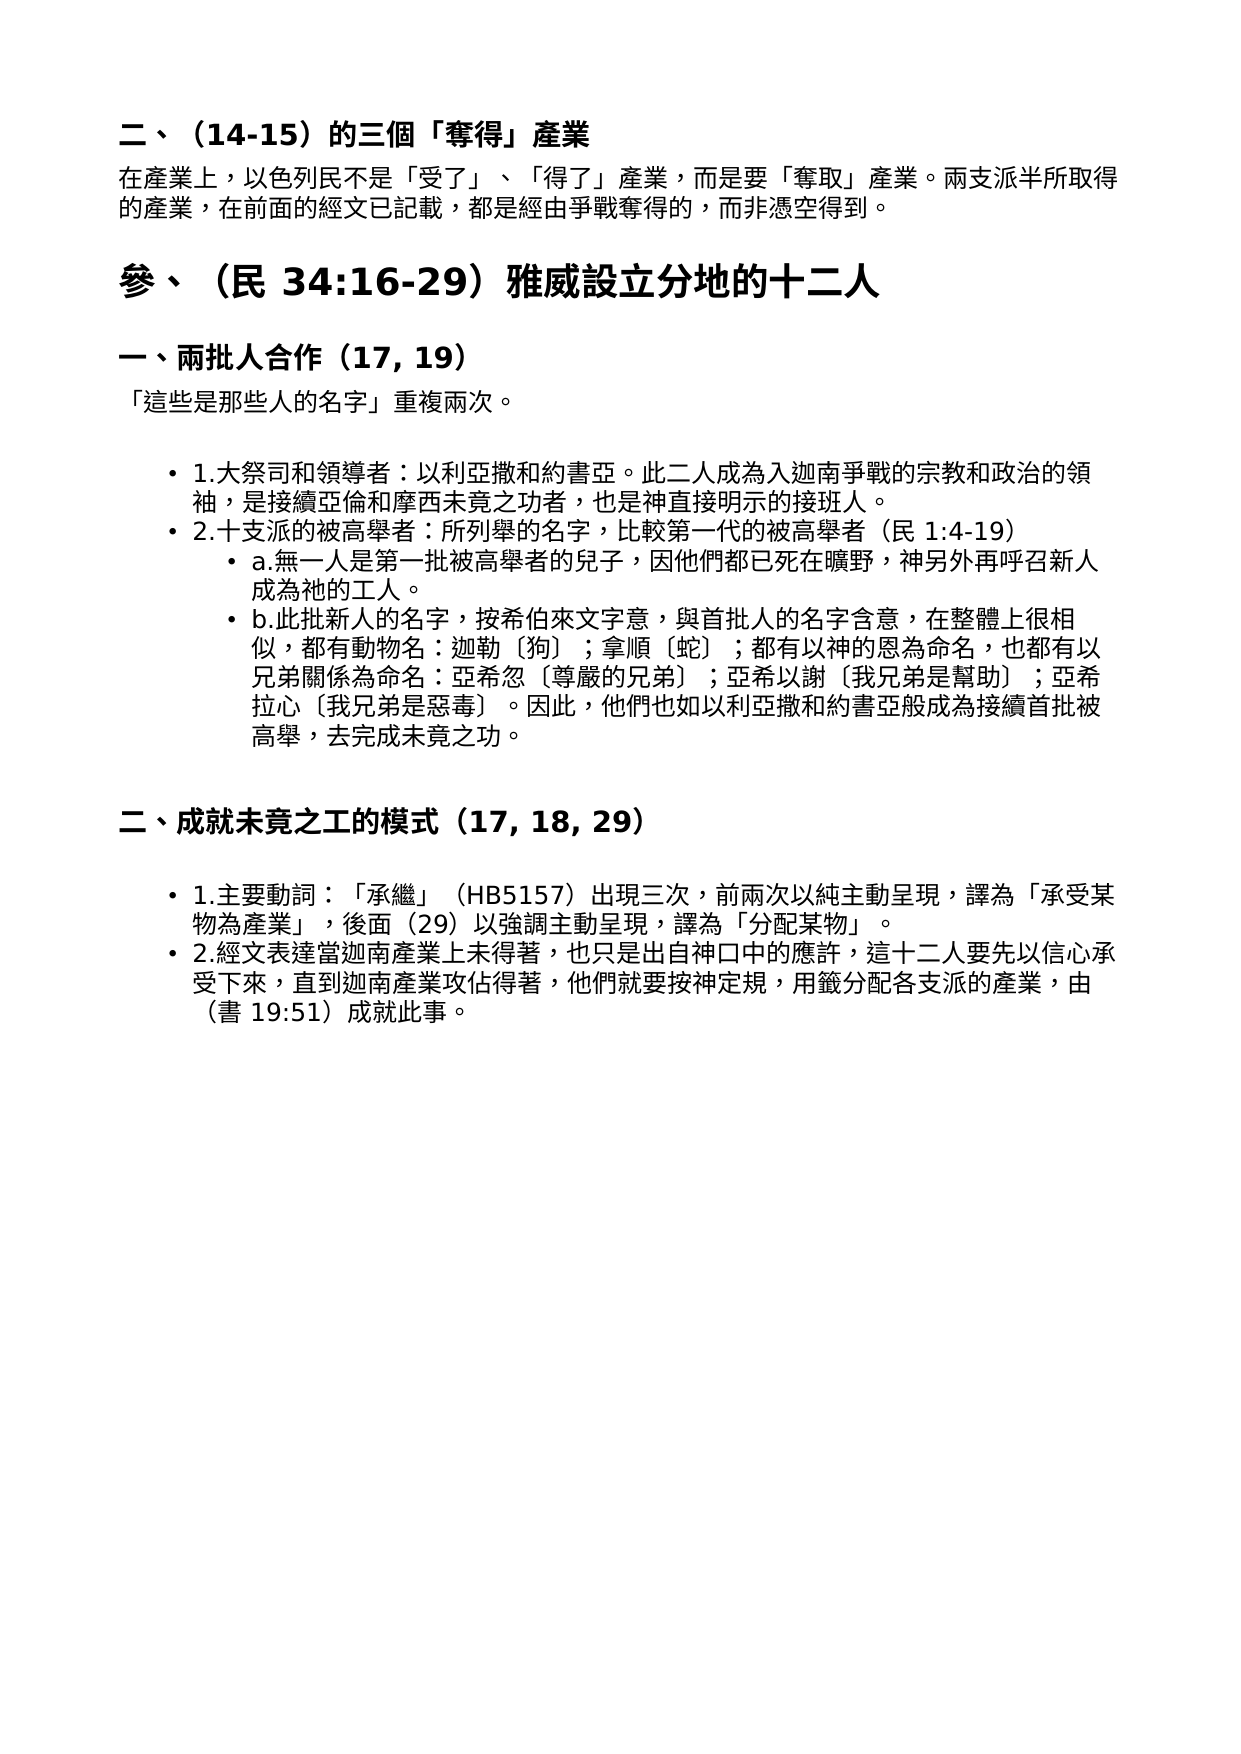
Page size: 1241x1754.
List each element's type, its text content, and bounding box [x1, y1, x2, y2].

text 在產業上，以色列民不是「受了」、「得了」產業，而是要「奪取」產業。兩支派半所取得的產業，在前面的經文已記載，都是經由爭戰奪得的，而非憑空得到。 [118, 164, 1122, 223]
list a.無一人是第一批被高舉者的兒子，因他們都已死在曠野，神另外再呼召新人成為祂的工人。 [236, 547, 1122, 605]
subtitle 一、兩批人合作（17, 19） [118, 342, 1122, 376]
list 2.十支派的被高舉者：所列舉的名字，比較第一代的被高舉者（民 1:4-19） [177, 517, 1122, 547]
subtitle 參、（民 34:16-29）雅威設立分地的十二人 [118, 260, 1122, 304]
subtitle 二、（14-15）的三個「奪得」產業 [118, 118, 1122, 152]
list 2.經文表達當迦南產業上未得著，也只是出自神口中的應許，這十二人要先以信心承受下來，直到迦南產業攻佔得著，他們就要按神定規，用籤分配各支派的產業，由（書 19:51）成就此事。 [177, 939, 1122, 1027]
list 1.大祭司和領導者：以利亞撒和約書亞。此二人成為入迦南爭戰的宗教和政治的領袖，是接續亞倫和摩西未竟之功者，也是神直接明示的接班人。 [177, 459, 1122, 517]
subtitle 二、成就未竟之工的模式（17, 18, 29） [118, 805, 1122, 839]
text 「這些是那些人的名字」重複兩次。 [118, 388, 1122, 417]
list 1.主要動詞：「承繼」（HB5157）出現三次，前兩次以純主動呈現，譯為「承受某物為產業」，後面（29）以強調主動呈現，譯為「分配某物」。 [177, 881, 1122, 939]
list b.此批新人的名字，按希伯來文字意，與首批人的名字含意，在整體上很相似，都有動物名：迦勒〔狗〕；拿順〔蛇〕；都有以神的恩為命名，也都有以兄弟關係為命名：亞希忽〔尊嚴的兄弟〕；亞希以謝〔我兄弟是幫助〕；亞希拉心〔我兄弟是惡毒〕。因此，他們也如以利亞撒和約書亞般成為接續首批被高舉，去完成未竟之功。 [236, 605, 1122, 751]
